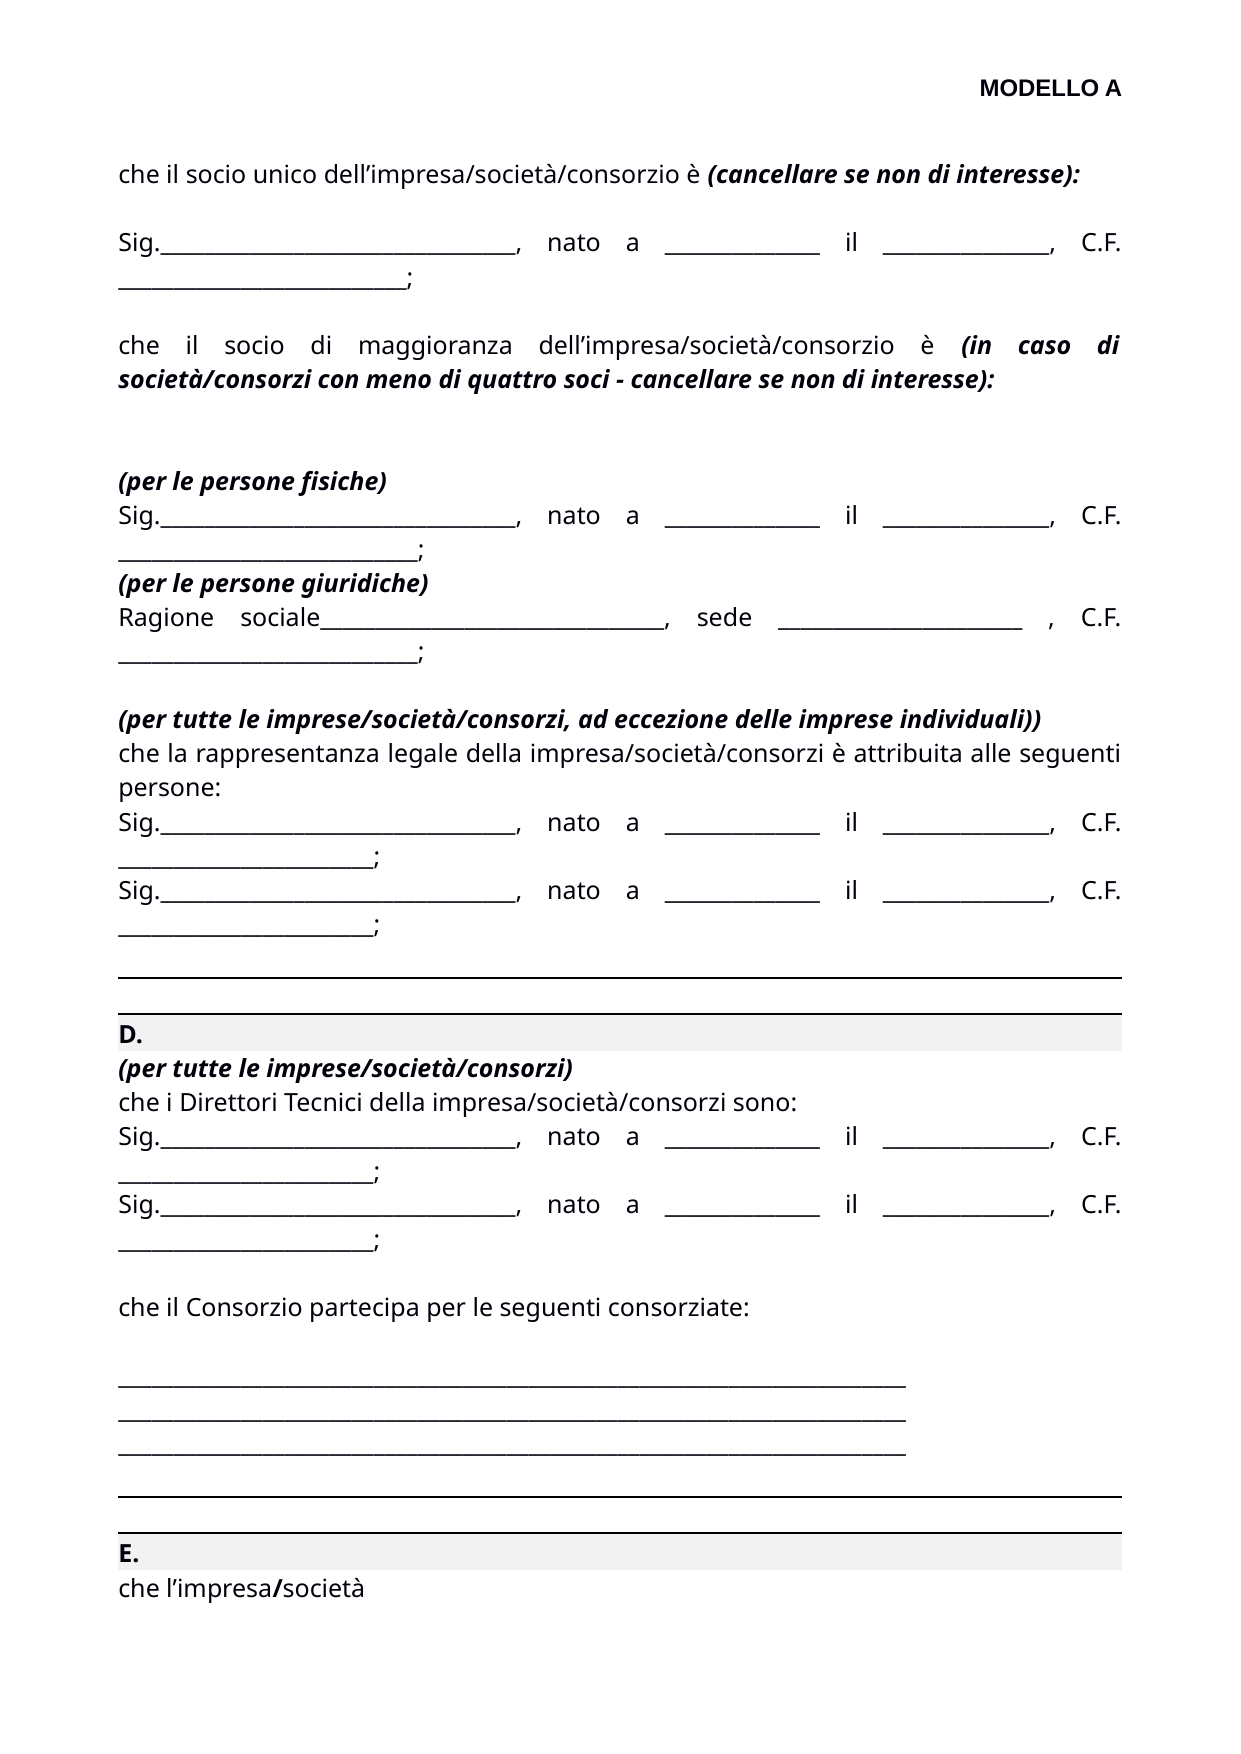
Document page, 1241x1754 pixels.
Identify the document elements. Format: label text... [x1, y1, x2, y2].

text Sig.________________________________, nato a ______________ il _______________, C.F. __________________________; [118, 225, 1122, 293]
text che i Direttori Tecnici della impresa/società/consorzi sono: [118, 1085, 1122, 1119]
text (per le persone fisiche) [118, 463, 1122, 498]
text Sig.________________________________, nato a ______________ il _______________, C.F. _______________________; [118, 804, 1122, 872]
text (per le persone giuridiche) [118, 566, 1122, 600]
text _______________________________________________________________________ [118, 1392, 1122, 1426]
text che il Consorzio partecipa per le seguenti consorziate: [118, 1289, 1122, 1323]
text Sig.________________________________, nato a ______________ il _______________, C.F. ___________________________; [118, 498, 1122, 566]
text D. [118, 1015, 1122, 1051]
text Ragione sociale_______________________________, sede ______________________ , C.F. ___________________________; [118, 600, 1122, 668]
text E. [118, 1534, 1122, 1570]
text _______________________________________________________________________ [118, 1426, 1122, 1460]
text che l’impresa/società [118, 1570, 1122, 1604]
text (per tutte le imprese/società/consorzi) [118, 1051, 1122, 1085]
text che il socio unico dell’impresa/società/consorzio è (cancellare se non di interesse): [118, 157, 1122, 191]
text _______________________________________________________________________ [118, 1357, 1122, 1392]
text che il socio di maggioranza dell’impresa/società/consorzio è (in caso di società/consorzi con meno di quattro soci - cancellare se non di interesse): [118, 327, 1122, 395]
text Sig.________________________________, nato a ______________ il _______________, C.F. _______________________; [118, 1187, 1122, 1255]
text Sig.________________________________, nato a ______________ il _______________, C.F. _______________________; [118, 1119, 1122, 1187]
text Sig.________________________________, nato a ______________ il _______________, C.F. _______________________; [118, 872, 1122, 940]
text (per tutte le imprese/società/consorzi, ad eccezione delle imprese individuali)) [118, 702, 1122, 736]
text che la rappresentanza legale della impresa/società/consorzi è attribuita alle seguenti persone: [118, 736, 1122, 804]
